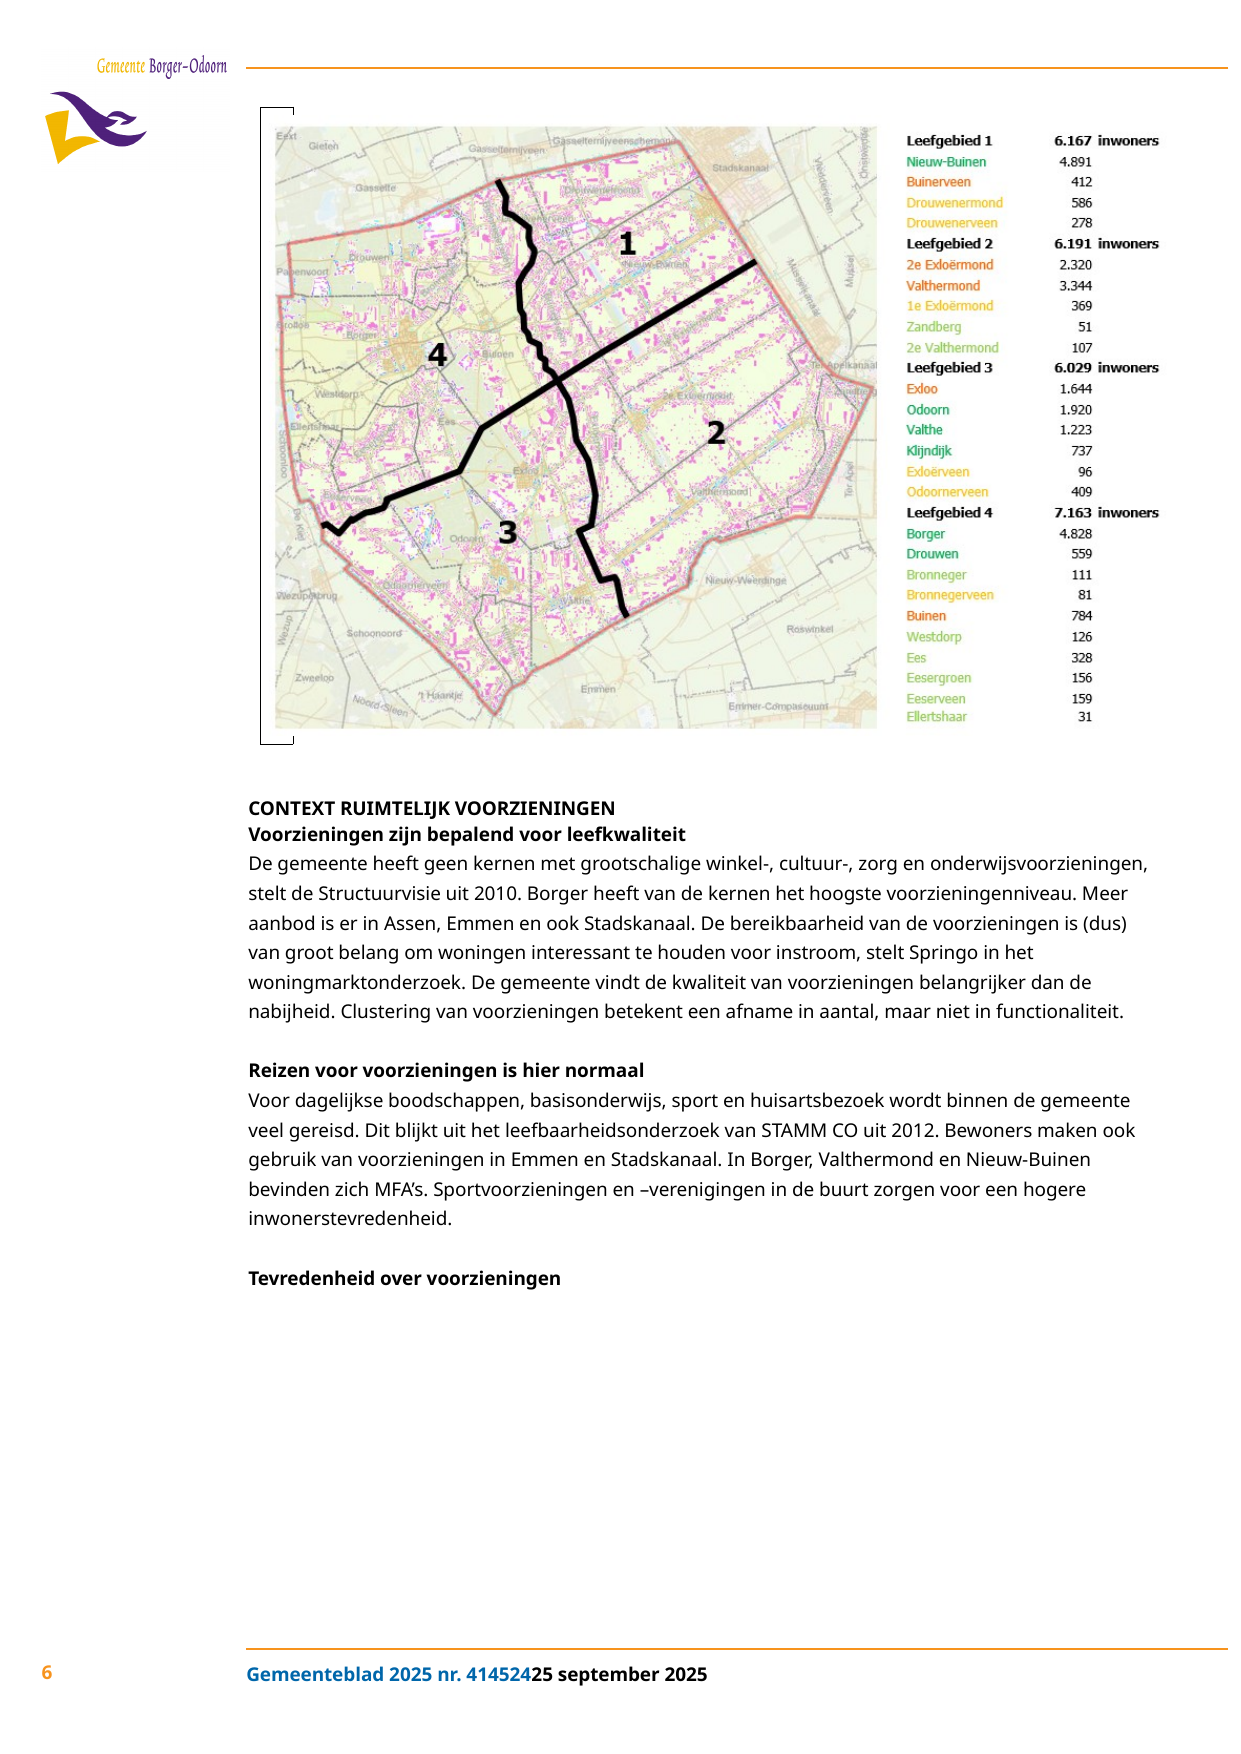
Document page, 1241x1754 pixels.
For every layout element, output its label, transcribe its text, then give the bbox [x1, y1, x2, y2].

text Reizen voor voorzieningen is hier normaal [248, 1058, 1152, 1083]
text Voorzieningen zijn bepalend voor leefkwaliteit [248, 821, 1152, 847]
picture [41, 47, 231, 172]
picture [268, 115, 1173, 736]
text CONTEXT RUIMTELIJK VOORZIENINGEN [248, 795, 1152, 821]
text Voor dagelijkse boodschappen, basisonderwijs, sport en huisartsbezoek wordt binnen de gemeente veel gereisd. Dit blijkt uit het leefbaarheidsonderzoek van STAMM CO uit 2012. Bewoners maken ook gebruik van voorzieningen in Emmen en Stadskanaal. In Borger, Valthermond en Nieuw-Buinen bevinden zich MFA’s. Sportvoorzieningen en –verenigingen in de buurt zorgen voor een hogere inwonerstevredenheid. [248, 1087, 1152, 1231]
text De gemeente heeft geen kernen met grootschalige winkel-, cultuur-, zorg en onderwijsvoorzieningen, stelt de Structuurvisie uit 2010. Borger heeft van de kernen het hoogste voorzieningenniveau. Meer aanbod is er in Assen, Emmen en ook Stadskanaal. De bereikbaarheid van de voorzieningen is (dus) van groot belang om woningen interessant te houden voor instroom, stelt Springo in het woningmarktonderzoek. De gemeente vindt de kwaliteit van voorzieningen belangrijker dan de nabijheid. Clustering van voorzieningen betekent een afname in aantal, maar niet in functionaliteit. [248, 851, 1152, 1024]
text Tevredenheid over voorzieningen [248, 1265, 1152, 1290]
